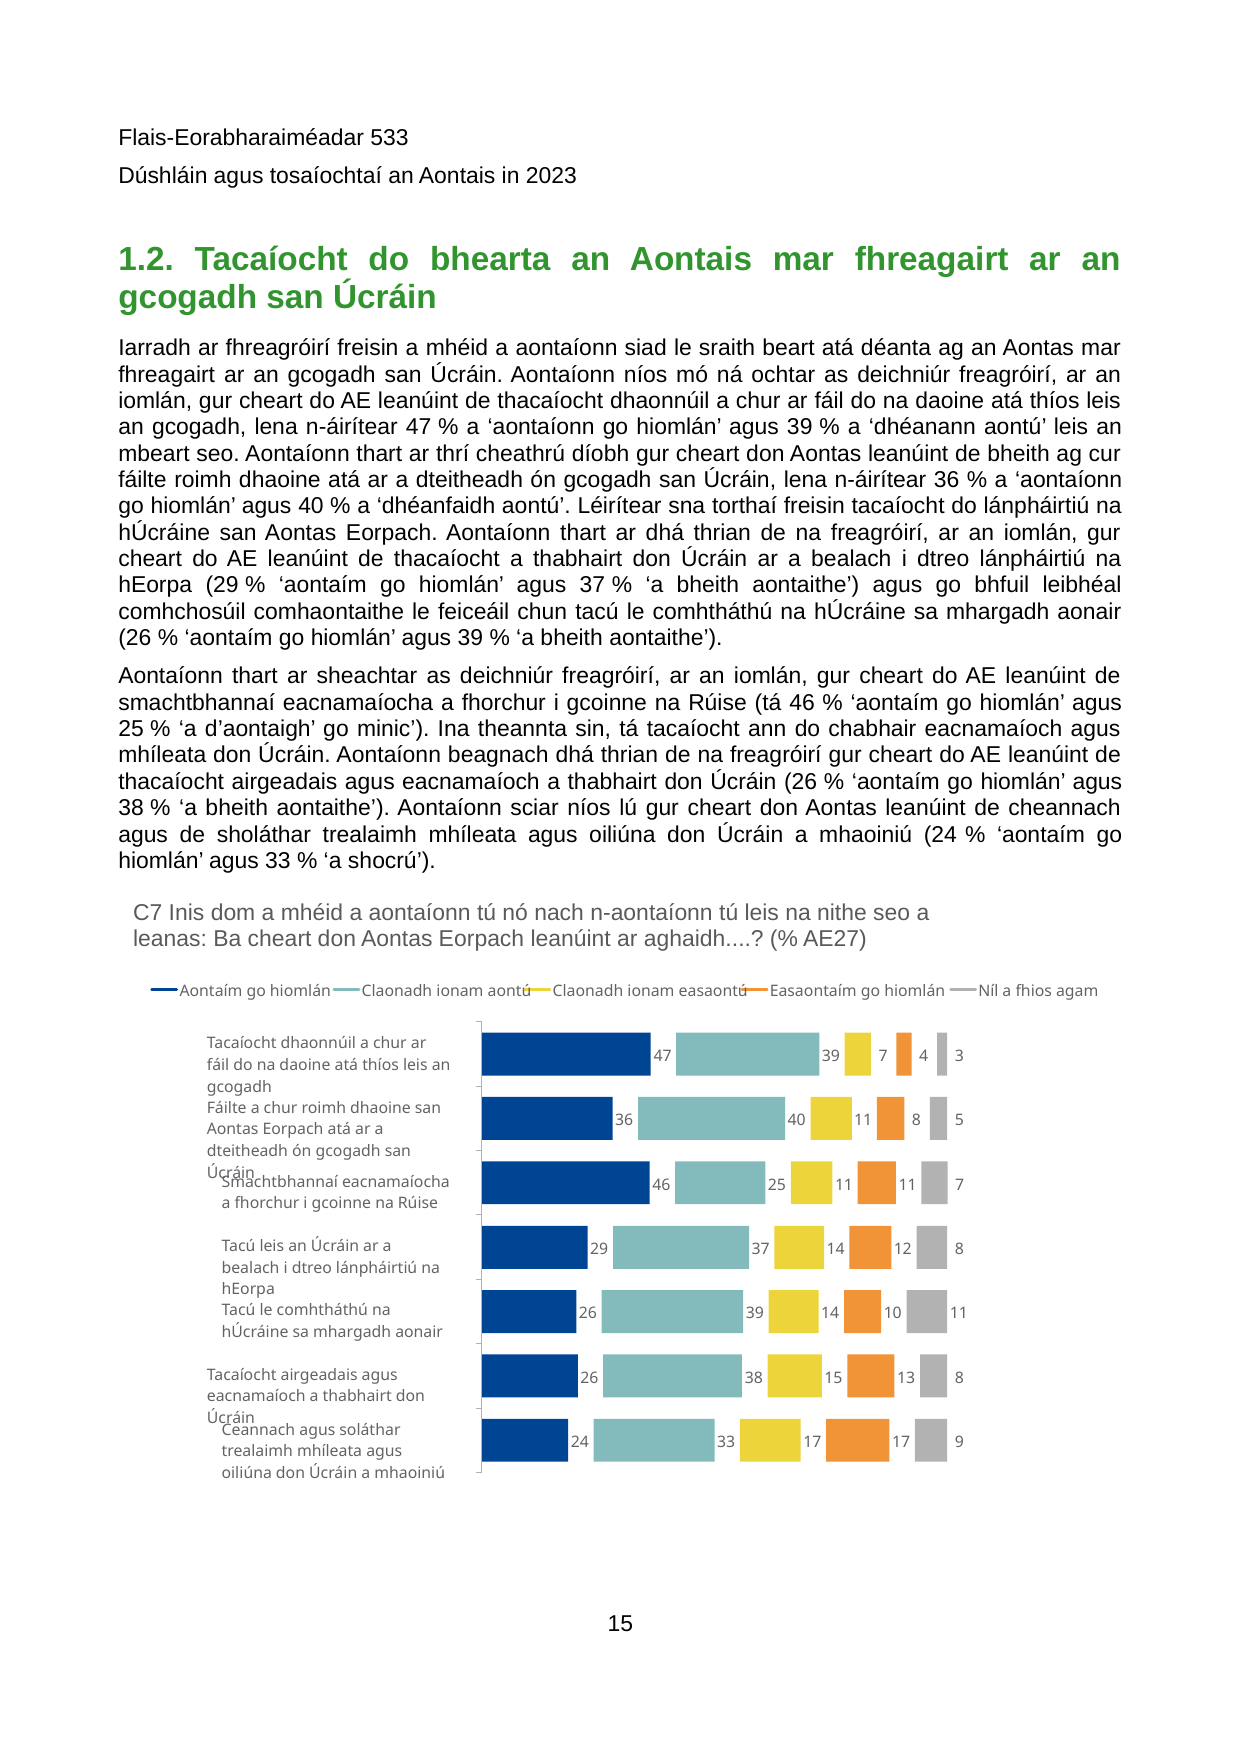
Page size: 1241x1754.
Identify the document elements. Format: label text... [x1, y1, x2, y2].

text Aontaíonn thart ar sheachtar as deichniúr freagróirí, ar an iomlán, gur cheart do AE leanúint de smachtbhannaí eacnamaíocha a fhorchur i gcoinne na Rúise (tá 46 % ‘aontaím go hiomlán’ agus 25 % ‘a d’aontaigh’ go minic’). Ina theannta sin, tá tacaíocht ann do chabhair eacnamaíoch agus mhíleata don Úcráin. Aontaíonn beagnach dhá thrian de na freagróirí gur cheart do AE leanúint de thacaíocht airgeadais agus eacnamaíoch a thabhairt don Úcráin (26 % ‘aontaím go hiomlán’ agus 38 % ‘a bheith aontaithe’). Aontaíonn sciar níos lú gur cheart don Aontas leanúint de cheannach agus de sholáthar trealaimh mhíleata agus oiliúna don Úcráin a mhaoiniú (24 % ‘aontaím go hiomlán’ agus 33 % ‘a shocrú’). [118, 662, 1122, 873]
text Iarradh ar fhreagróirí freisin a mhéid a aontaíonn siad le sraith beart atá déanta ag an Aontas mar fhreagairt ar an gcogadh san Úcráin. Aontaíonn níos mó ná ochtar as deichniúr freagróirí, ar an iomlán, gur cheart do AE leanúint de thacaíocht dhaonnúil a chur ar fáil do na daoine atá thíos leis an gcogadh, lena n-áirítear 47 % a ‘aontaíonn go hiomlán’ agus 39 % a ‘dhéanann aontú’ leis an mbeart seo. Aontaíonn thart ar thrí cheathrú díobh gur cheart don Aontas leanúint de bheith ag cur fáilte roimh dhaoine atá ar a dteitheadh ón gcogadh san Úcráin, lena n-áirítear 36 % a ‘aontaíonn go hiomlán’ agus 40 % a ‘dhéanfaidh aontú’. Léirítear sna torthaí freisin tacaíocht do lánpháirtiú na hÚcráine san Aontas Eorpach. Aontaíonn thart ar dhá thrian de na freagróirí, ar an iomlán, gur cheart do AE leanúint de thacaíocht a thabhairt don Úcráin ar a bealach i dtreo lánpháirtiú na hEorpa (29 % ‘aontaím go hiomlán’ agus 37 % ‘a bheith aontaithe’) agus go bhfuil leibhéal comhchosúil comhaontaithe le feiceáil chun tacú le comhtháthú na hÚcráine sa mhargadh aonair (26 % ‘aontaím go hiomlán’ agus 39 % ‘a bheith aontaithe’). [118, 334, 1122, 651]
subtitle 1.2. Tacaíocht do bhearta an Aontais mar fhreagairt ar an gcogadh san Úcráin [118, 239, 1122, 316]
